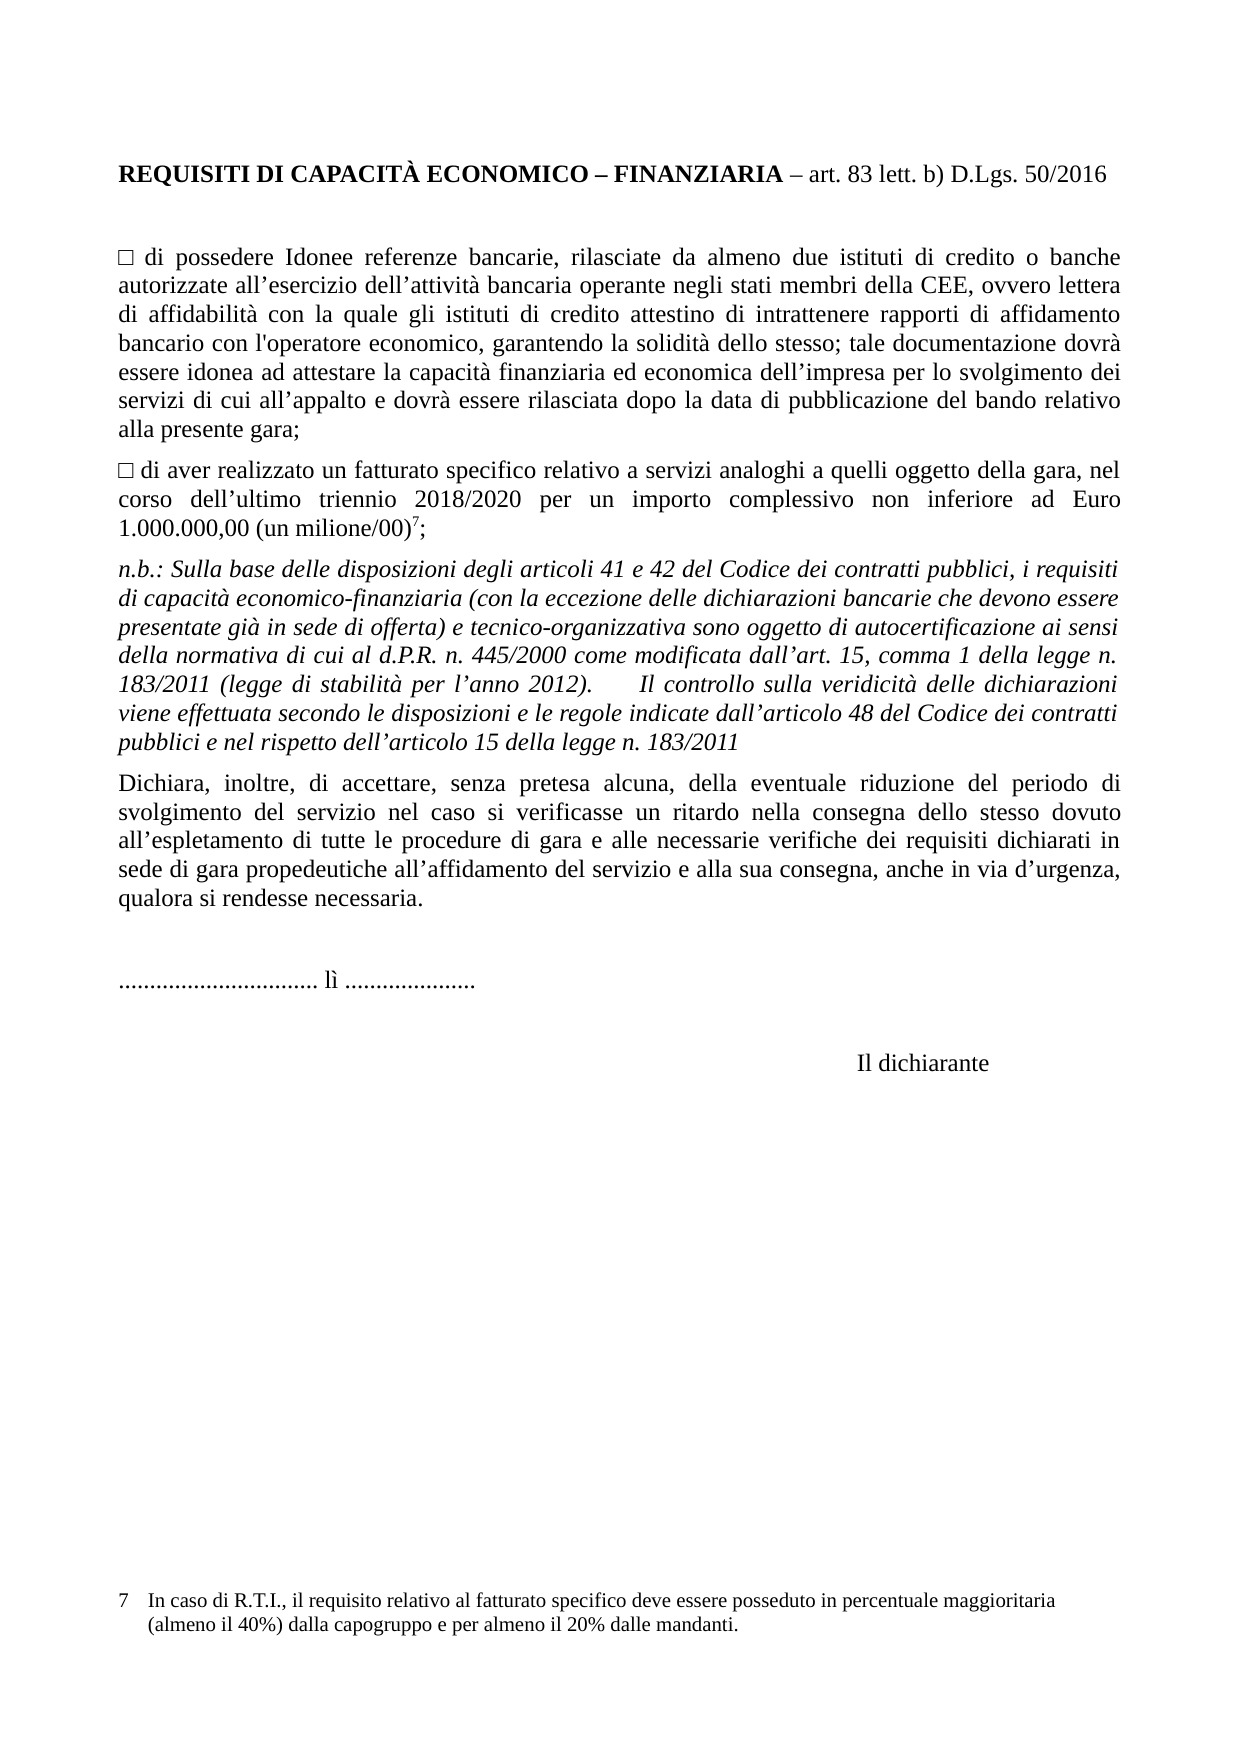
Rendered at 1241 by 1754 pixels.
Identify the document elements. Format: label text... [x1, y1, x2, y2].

text □ di possedere Idonee referenze bancarie, rilasciate da almeno due istituti di credito o banche autorizzate all’esercizio dell’attività bancaria operante negli stati membri della CEE, ovvero lettera di affidabilità con la quale gli istituti di credito attestino di intrattenere rapporti di affidamento bancario con l'operatore economico, garantendo la solidità dello stesso; tale documentazione dovrà essere idonea ad attestare la capacità finanziaria ed economica dell’impresa per lo svolgimento dei servizi di cui all’appalto e dovrà essere rilasciata dopo la data di pubblicazione del bando relativo alla presente gara; [118, 242, 1122, 443]
text n.b.: Sulla base delle disposizioni degli articoli 41 e 42 del Codice dei contratti pubblici, i requisiti di capacità economico-finanziaria (con la eccezione delle dichiarazioni bancarie che devono essere presentate già in sede di offerta) e tecnico-organizzativa sono oggetto di autocertificazione ai sensi della normativa di cui al d.P.R. n. 445/2000 come modificata dall’art. 15, comma 1 della legge n. 183/2011 (legge di stabilità per l’anno 2012). Il controllo sulla veridicità delle dichiarazioni viene effettuata secondo le disposizioni e le regole indicate dall’articolo 48 del Codice dei contratti pubblici e nel rispetto dell’articolo 15 della legge n. 183/2011 [118, 554, 1122, 756]
text ................................ lì ..................... [118, 966, 1122, 994]
text REQUISITI DI CAPACITÀ ECONOMICO – FINANZIARIA – art. 83 lett. b) D.Lgs. 50/2016 [118, 159, 1122, 188]
text Dichiara, inoltre, di accettare, senza pretesa alcuna, della eventuale riduzione del periodo di svolgimento del servizio nel caso si verificasse un ritardo nella consegna dello stesso dovuto all’espletamento di tutte le procedure di gara e alle necessarie verifiche dei requisiti dichiarati in sede di gara propedeutiche all’affidamento del servizio e alla sua consegna, anche in via d’urgenza, qualora si rendesse necessaria. [118, 768, 1122, 912]
text In caso di R.T.I., il requisito relativo al fatturato specifico deve essere posseduto in percentuale maggioritaria (almeno il 40%) dalla capogruppo e per almeno il 20% dalle mandanti. [118, 1588, 1122, 1636]
text Il dichiarante [118, 1048, 1122, 1077]
text □ di aver realizzato un fatturato specifico relativo a servizi analoghi a quelli oggetto della gara, nel corso dell’ultimo triennio 2018/2020 per un importo complessivo non inferiore ad Euro 1.000.000,00 (un milione/00); [118, 456, 1122, 542]
